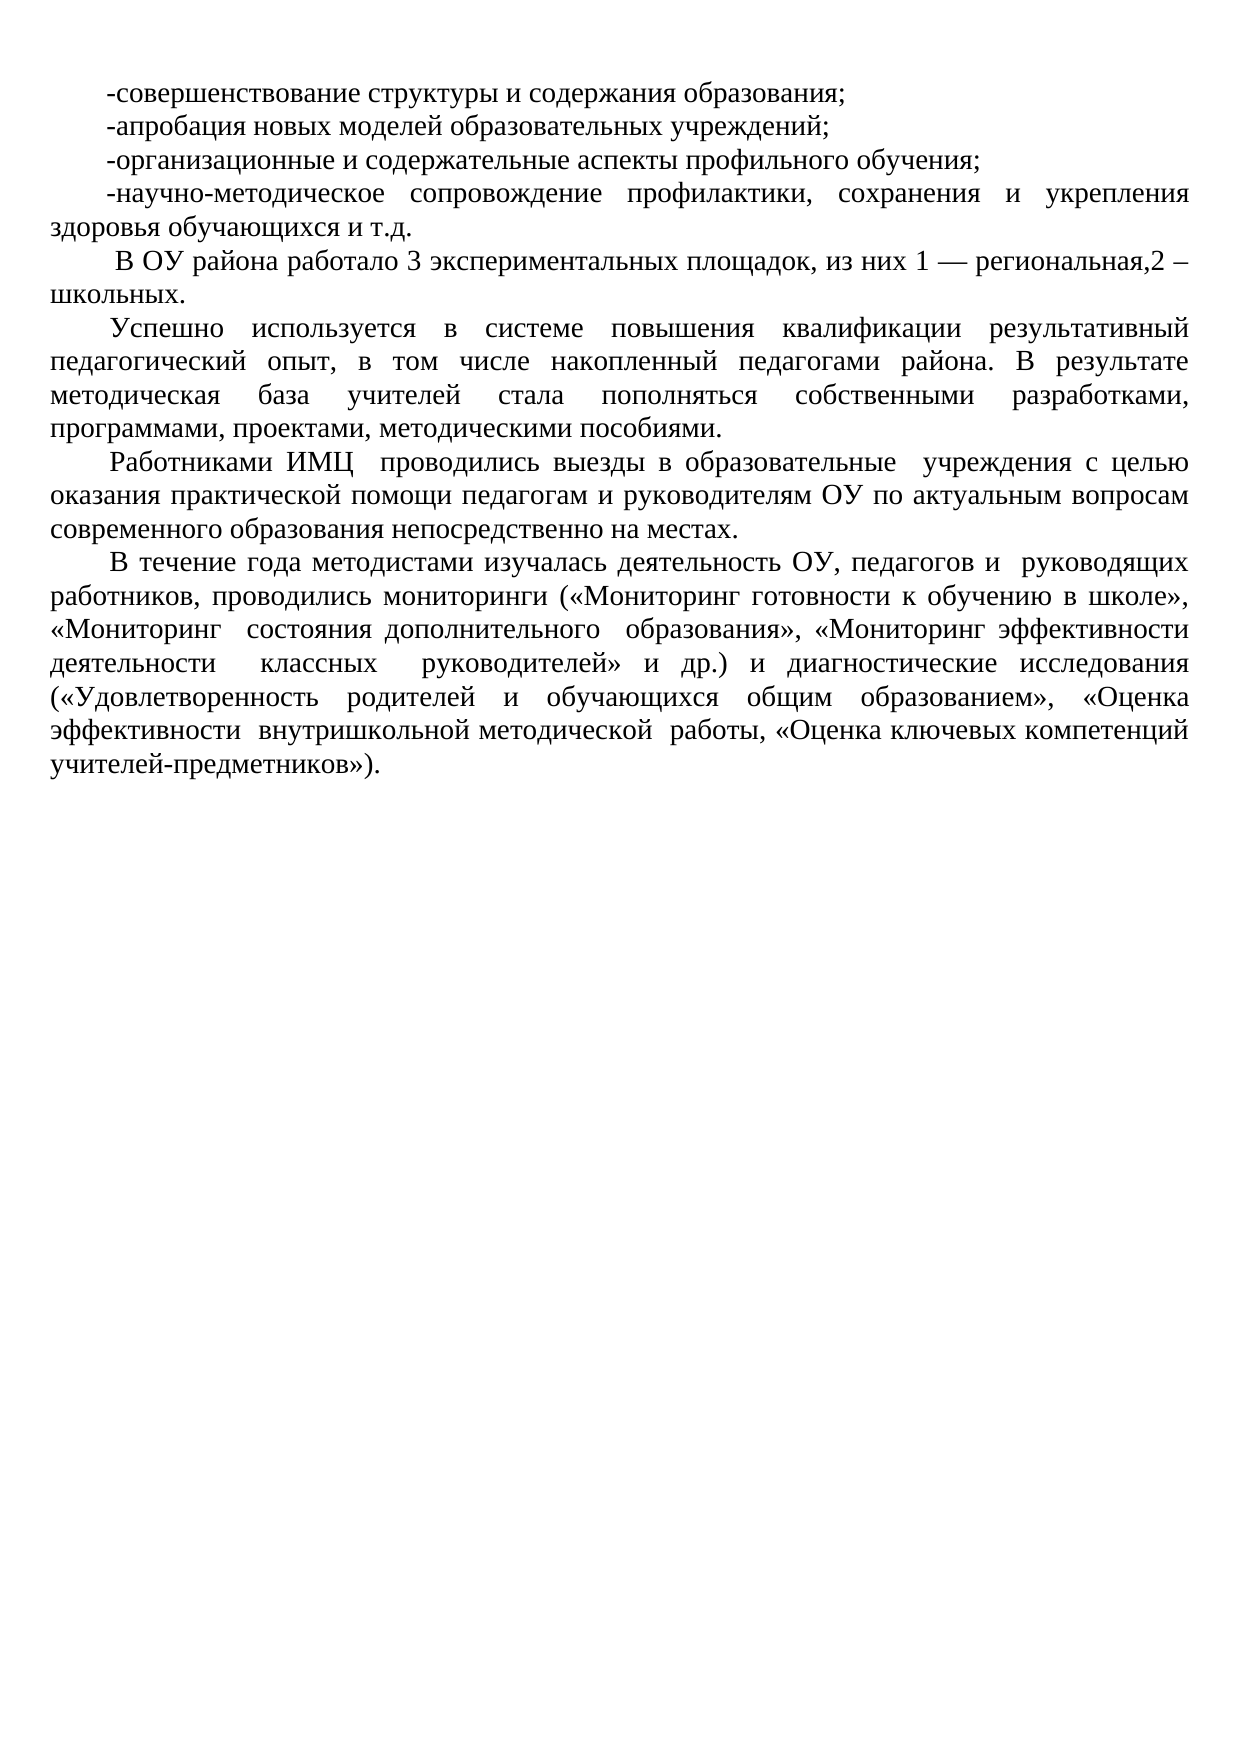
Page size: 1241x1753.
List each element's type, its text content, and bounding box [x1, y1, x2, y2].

text В течение года методистами изучалась деятельность ОУ, педагогов и руководящих работников, проводились мониторинги («Мониторинг готовности к обучению в школе», «Мониторинг состояния дополнительного образования», «Мониторинг эффективности деятельности классных руководителей» и др.) и диагностические исследования («Удовлетворенность родителей и обучающихся общим образованием», «Оценка эффективности внутришкольной методической работы, «Оценка ключевых компетенций учителей-предметников»). [50, 544, 1190, 779]
text В ОУ района работало 3 экспериментальных площадок, из них 1 — региональная,2 – школьных. [50, 243, 1190, 310]
text Успешно используется в системе повышения квалификации результативный педагогический опыт, в том числе накопленный педагогами района. В результате методическая база учителей стала пополняться собственными разработками, программами, проектами, методическими пособиями. [50, 310, 1190, 444]
text -апробация новых моделей образовательных учреждений; [50, 108, 1190, 142]
text -совершенствование структуры и содержания образования; [50, 75, 1190, 108]
text Работниками ИМЦ проводились выезды в образовательные учреждения с целью оказания практической помощи педагогам и руководителям ОУ по актуальным вопросам современного образования непосредственно на местах. [50, 444, 1190, 544]
text -организационные и содержательные аспекты профильного обучения; [50, 142, 1190, 176]
text -научно-методическое сопровождение профилактики, сохранения и укрепления здоровья обучающихся и т.д. [50, 176, 1190, 243]
